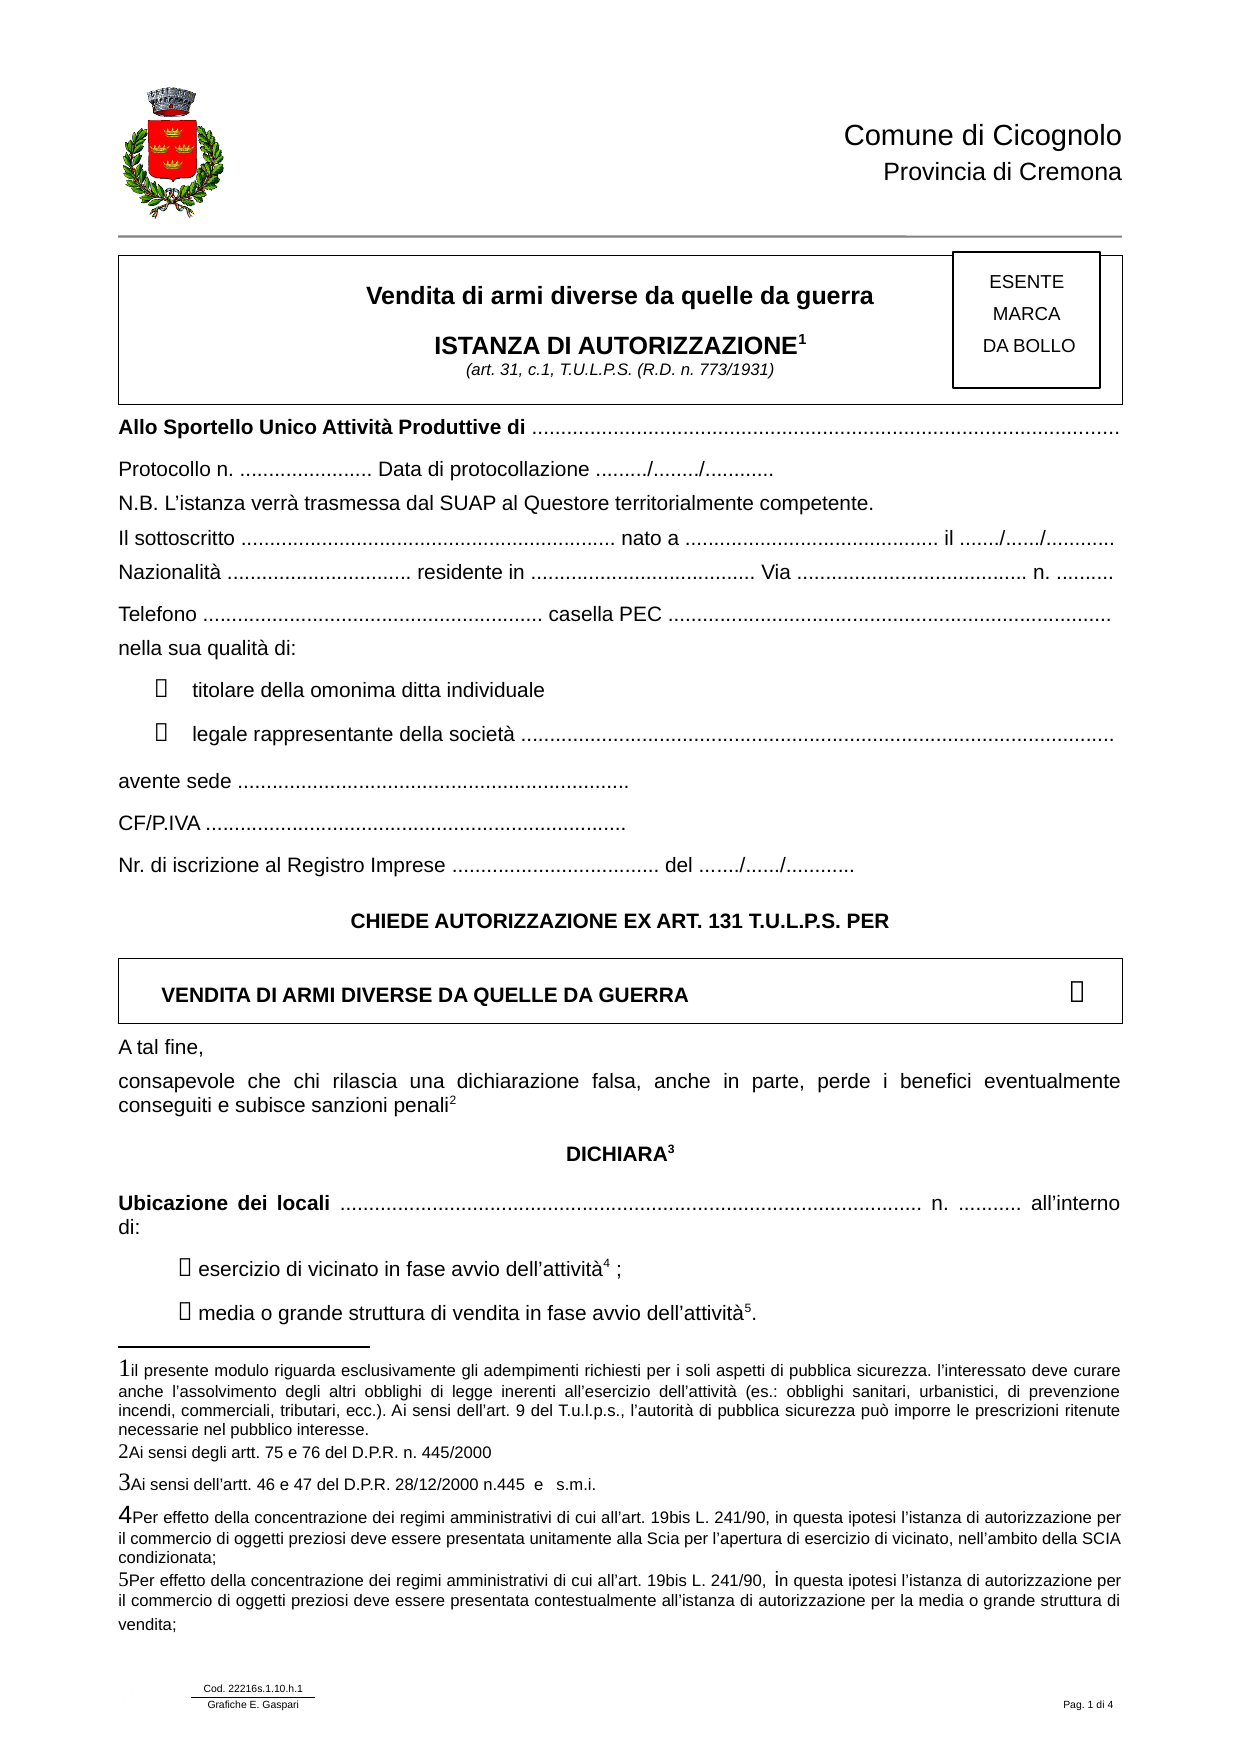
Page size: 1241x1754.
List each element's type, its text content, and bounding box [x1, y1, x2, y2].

text Per effetto della concentrazione dei regimi amministrativi di cui all’art. 19bis L. 241/90, in questa ipotesi l’istanza di autorizzazione per il commercio di oggetti preziosi deve essere presentata contestualmente all’istanza di autorizzazione per la media o grande struttura di vendita; [118, 1567, 1122, 1636]
text Allo Sportello Unico Attività Produttive di [118, 415, 1122, 439]
text Protocollo n. ....................... Data di protocollazione ........./......../............ [118, 457, 1122, 481]
text  titolare della omonima ditta individuale [153, 670, 1122, 704]
text Nazionalità ................................ residente in ....................................... Via ........................................ n. .......... [118, 560, 1122, 584]
text A tal fine, [118, 1035, 1122, 1059]
text  esercizio di vicinato in fase avvio dell’attività ; [177, 1249, 1122, 1283]
text Telefono ........................................................... casella PEC ............................................................................. [118, 601, 1122, 625]
text CF/P.IVA ......................................................................... [118, 811, 1122, 835]
text CHIEDE AUTORIZZAZIONE EX ART. 131 T.U.L.P.S. PER [118, 909, 1122, 933]
text consapevole che chi rilascia una dichiarazione falsa, anche in parte, perde i benefici eventualmente conseguiti e subisce sanzioni penali [118, 1069, 1122, 1117]
text avente sede .................................................................... [118, 769, 1122, 793]
table_header VENDITA DI ARMI DIVERSE DA QUELLE DA GUERRA  [119, 959, 1122, 1023]
text Il sottoscritto ................................................................. nato a ............................................ il ......./....../............ [118, 526, 1122, 549]
text nella sua qualità di: [118, 636, 1122, 660]
text Ai sensi degli artt. 75 e 76 del D.P.R. n. 445/2000 [118, 1439, 1122, 1463]
text N.B. L’istanza verrà trasmessa dal SUAP al Questore territorialmente competente. [118, 491, 1122, 515]
text Per effetto della concentrazione dei regimi amministrativi di cui all’art. 19bis L. 241/90, in questa ipotesi l’istanza di autorizzazione per il commercio di oggetti preziosi deve essere presentata unitamente alla Scia per l’apertura di esercizio di vicinato, nell’ambito della SCIA condizionata; [118, 1500, 1122, 1567]
text  legale rappresentante della società ....................................................................................................... [153, 715, 1122, 749]
text  media o grande struttura di vendita in fase avvio dell’attività. [177, 1294, 1122, 1328]
text Nr. di iscrizione al Registro Imprese .................................... del ......./....../............ [118, 852, 1122, 876]
text Provincia di Cremona [224, 157, 1122, 185]
text Ai sensi dell’artt. 46 e 47 del D.P.R. 28/12/2000 n.445 e s.m.i. [118, 1467, 1122, 1496]
text Ubicazione dei locali ..................................................................................................... n. ........... all’interno di: [118, 1191, 1122, 1239]
table_header Vendita di armi diverse da quelle da guerra ISTANZA DI AUTORIZZAZIONE (art. 31, c.1, T.U.L.P.S. (R.D. n. 773/1931) [119, 256, 1122, 404]
text DICHIARA [118, 1142, 1122, 1166]
picture [122, 87, 224, 219]
text Comune di Cicognolo [224, 118, 1122, 152]
